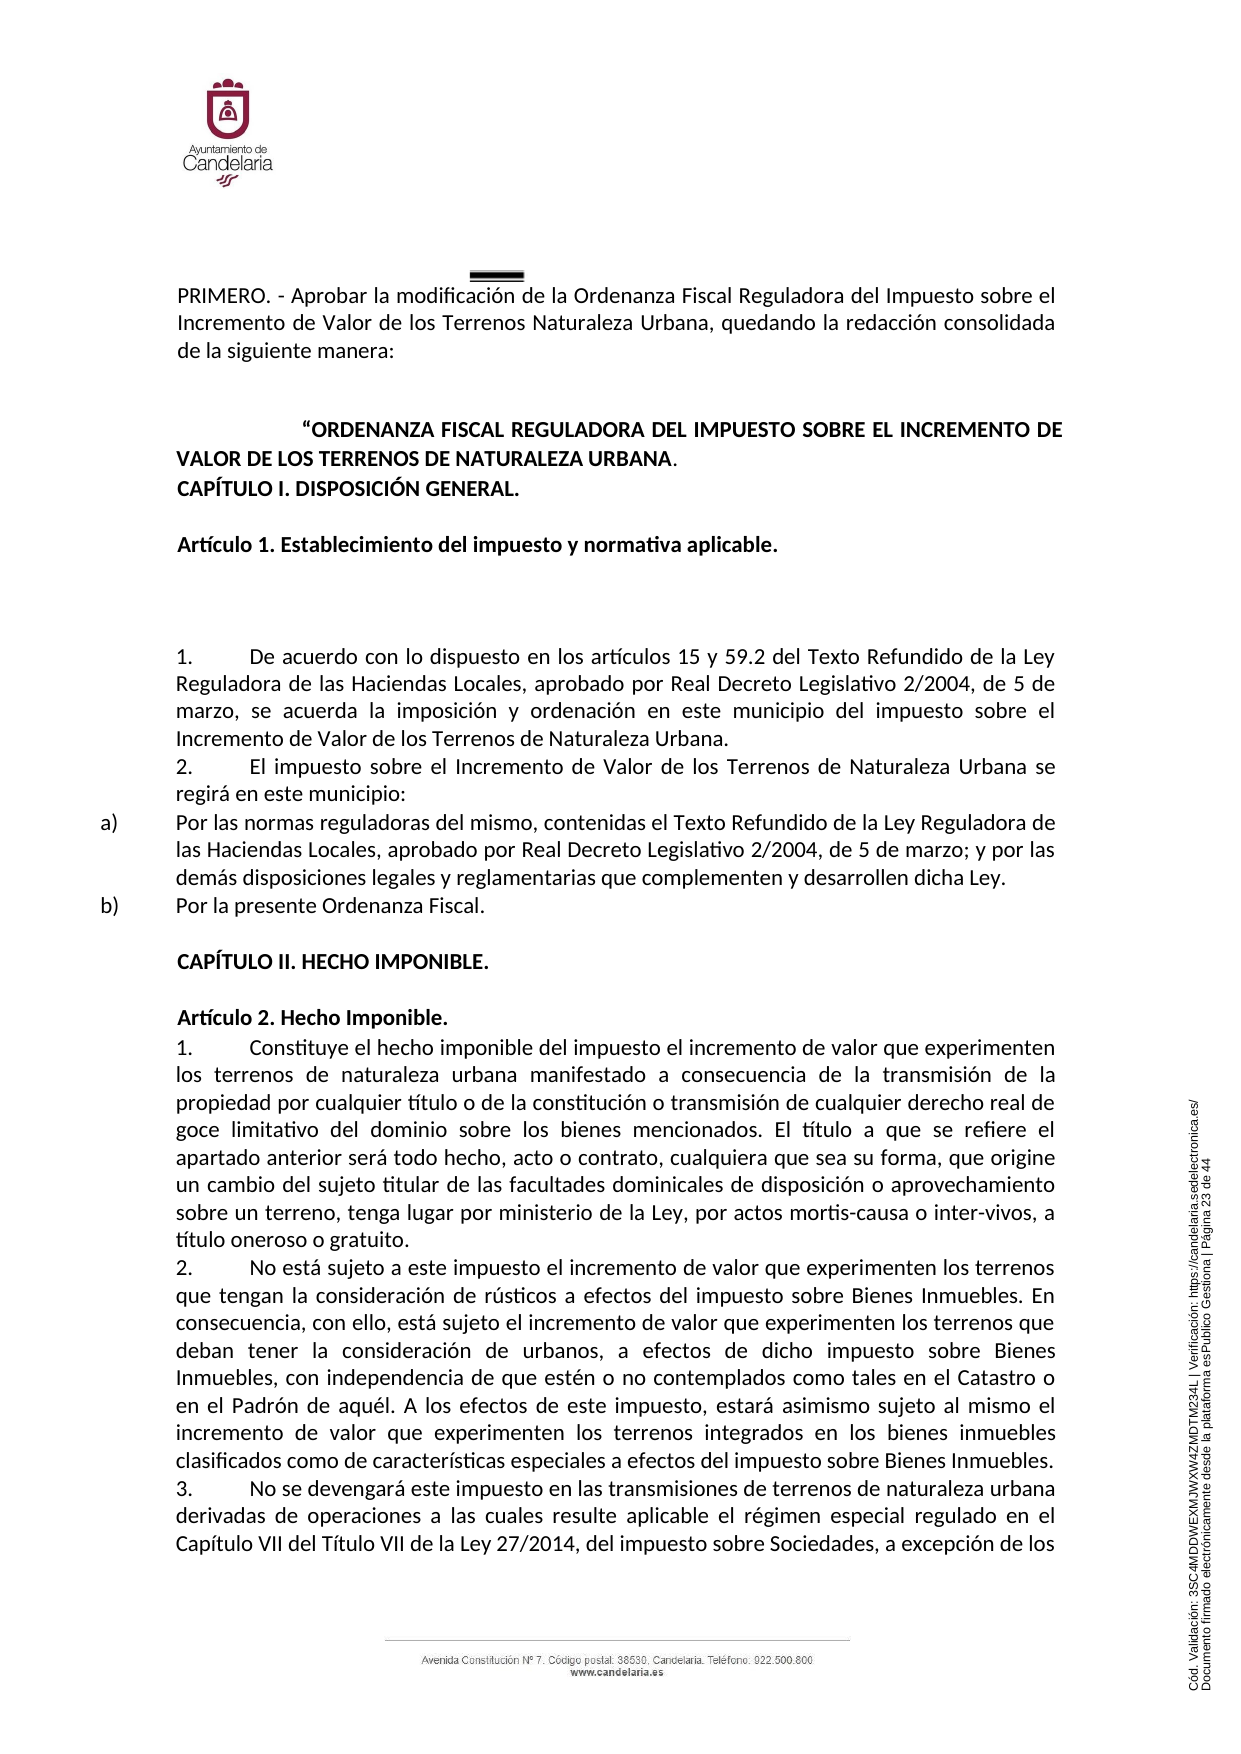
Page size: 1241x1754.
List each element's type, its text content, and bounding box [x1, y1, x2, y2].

text Artículo 1. Establecimiento del impuesto y normativa aplicable. [177, 530, 1063, 558]
text “ORDENANZA FISCAL REGULADORA DEL IMPUESTO SOBRE EL INCREMENTO DE VALOR DE LOS TERRENOS DE NATURALEZA URBANA. [176, 415, 1063, 472]
list Por la presente Ordenanza Fiscal. [100, 891, 1057, 919]
list El impuesto sobre el Incremento de Valor de los Terrenos de Naturaleza Urbana se regirá en este municipio: [176, 753, 1057, 808]
list Por las normas reguladoras del mismo, contenidas el Texto Refundido de la Ley Reguladora de las Haciendas Locales, aprobado por Real Decreto Legislativo 2/2004, de 5 de marzo; y por las demás disposiciones legales y reglamentarias que complementen y desarrollen dicha Ley. [100, 808, 1057, 891]
text Artículo 2. Hecho Imponible. [177, 1003, 1063, 1031]
list No se devengará este impuesto en las transmisiones de terrenos de naturaleza urbana derivadas de operaciones a las cuales resulte aplicable el régimen especial regulado en el Capítulo VII del Título VII de la Ley 27/2014, del impuesto sobre Sociedades, a excepción de los [176, 1474, 1057, 1557]
list Constituye el hecho imponible del impuesto el incremento de valor que experimenten los terrenos de naturaleza urbana manifestado a consecuencia de la transmisión de la propiedad por cualquier título o de la constitución o transmisión de cualquier derecho real de goce limitativo del dominio sobre los bienes mencionados. El título a que se refiere el apartado anterior será todo hecho, acto o contrato, cualquiera que sea su forma, que origine un cambio del sujeto titular de las facultades dominicales de disposición o aprovechamiento sobre un terreno, tenga lugar por ministerio de la Ley, por actos mortis-causa o inter-vivos, a título oneroso o gratuito. [176, 1033, 1057, 1253]
text PRIMERO. - Aprobar la modificación de la Ordenanza Fiscal Reguladora del Impuesto sobre el Incremento de Valor de los Terrenos Naturaleza Urbana, quedando la redacción consolidada de la siguiente manera: [177, 281, 1057, 364]
list No está sujeto a este impuesto el incremento de valor que experimenten los terrenos que tengan la consideración de rústicos a efectos del impuesto sobre Bienes Inmuebles. En consecuencia, con ello, está sujeto el incremento de valor que experimenten los terrenos que deban tener la consideración de urbanos, a efectos de dicho impuesto sobre Bienes Inmuebles, con independencia de que estén o no contemplados como tales en el Catastro o en el Padrón de aquél. A los efectos de este impuesto, estará asimismo sujeto al mismo el incremento de valor que experimenten los terrenos integrados en los bienes inmuebles clasificados como de características especiales a efectos del impuesto sobre Bienes Inmuebles. [176, 1254, 1057, 1474]
text CAPÍTULO II. HECHO IMPONIBLE. [177, 947, 1063, 975]
text CAPÍTULO I. DISPOSICIÓN GENERAL. [177, 474, 1063, 502]
list De acuerdo con lo dispuesto en los artículos 15 y 59.2 del Texto Refundido de la Ley Reguladora de las Haciendas Locales, aprobado por Real Decreto Legislativo 2/2004, de 5 de marzo, se acuerda la imposición y ordenación en este municipio del impuesto sobre el Incremento de Valor de los Terrenos de Naturaleza Urbana. [176, 642, 1057, 752]
